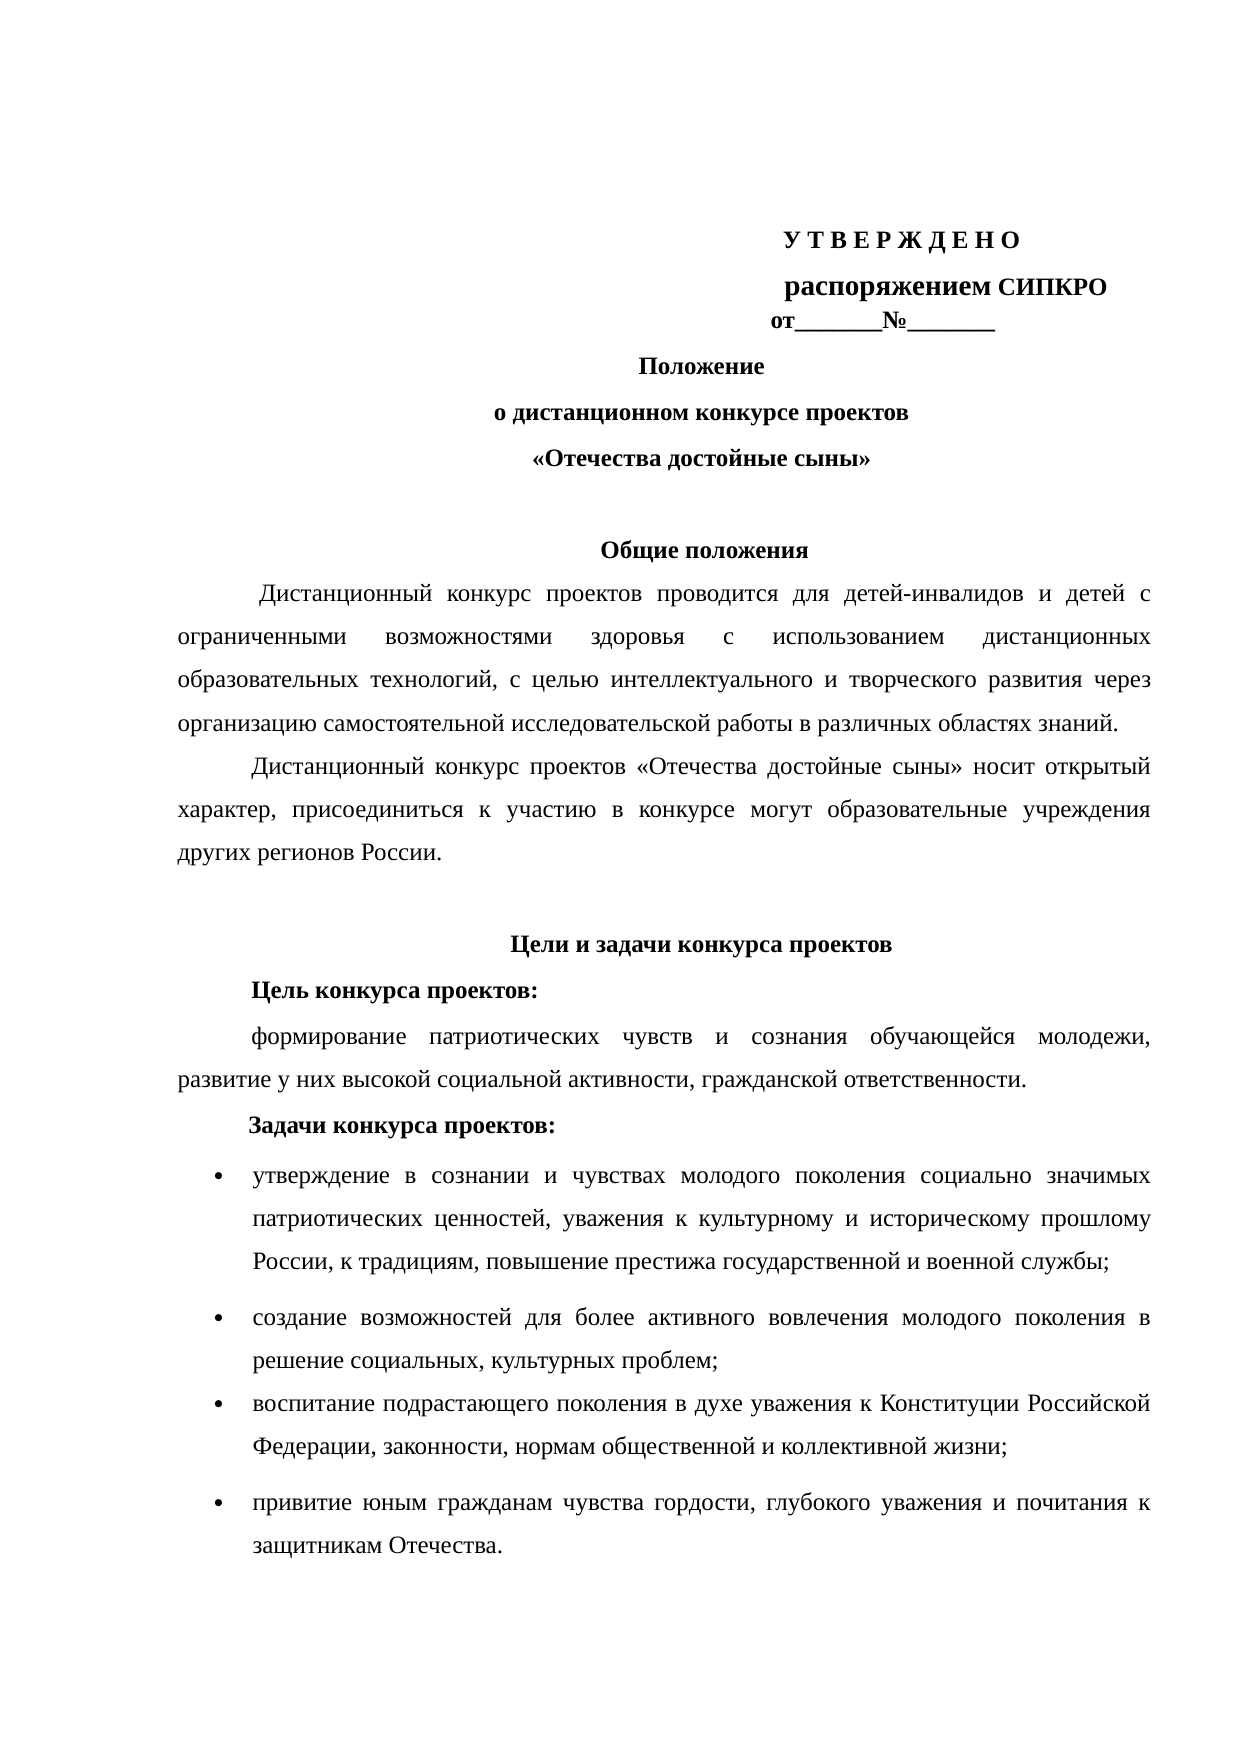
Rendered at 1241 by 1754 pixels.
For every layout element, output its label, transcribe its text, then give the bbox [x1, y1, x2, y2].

text Дистанционный конкурс проектов «Отечества достойные сыны» носит открытый характер, присоединиться к участию в конкурсе могут образовательные учреждения других регионов России. [177, 751, 1152, 866]
text Общие положения [177, 535, 1152, 564]
list утверждение в сознании и чувствах молодого поколения социально значимых патриотических ценностей, уважения к культурному и историческому прошлому России, к традициям, повышение престижа государственной и военной службы; [215, 1160, 1152, 1275]
text распоряжением СИПКРО [177, 268, 1152, 302]
text Дистанционный конкурс проектов проводится для детей-инвалидов и детей с ограниченными возможностями здоровья с использованием дистанционных образовательных технологий, с целью интеллектуального и творческого развития через организацию самостоятельной исследовательской работы в различных областях знаний. [177, 578, 1152, 736]
text Цели и задачи конкурса проектов [177, 929, 1152, 958]
text о дистанционном конкурсе проектов [177, 397, 1152, 426]
text У Т В Е Р Ж Д Е Н О [177, 225, 1152, 254]
text Положение [177, 351, 1152, 380]
text Цель конкурса проектов: [177, 975, 1152, 1004]
text «Отечества достойные сыны» [177, 443, 1152, 472]
text Задачи конкурса проектов: [177, 1110, 1152, 1139]
text от_______№_______ [177, 305, 1152, 334]
list воспитание подрастающего поколения в духе уважения к Конституции Российской Федерации, законности, нормам общественной и коллективной жизни; [215, 1388, 1152, 1460]
text формирование патриотических чувств и сознания обучающейся молодежи, развитие у них высокой социальной активности, гражданской ответственности. [177, 1021, 1152, 1093]
list привитие юным гражданам чувства гордости, глубокого уважения и почитания к защитникам Отечества. [215, 1487, 1152, 1558]
list создание возможностей для более активного вовлечения молодого поколения в решение социальных, культурных проблем; [215, 1302, 1152, 1373]
